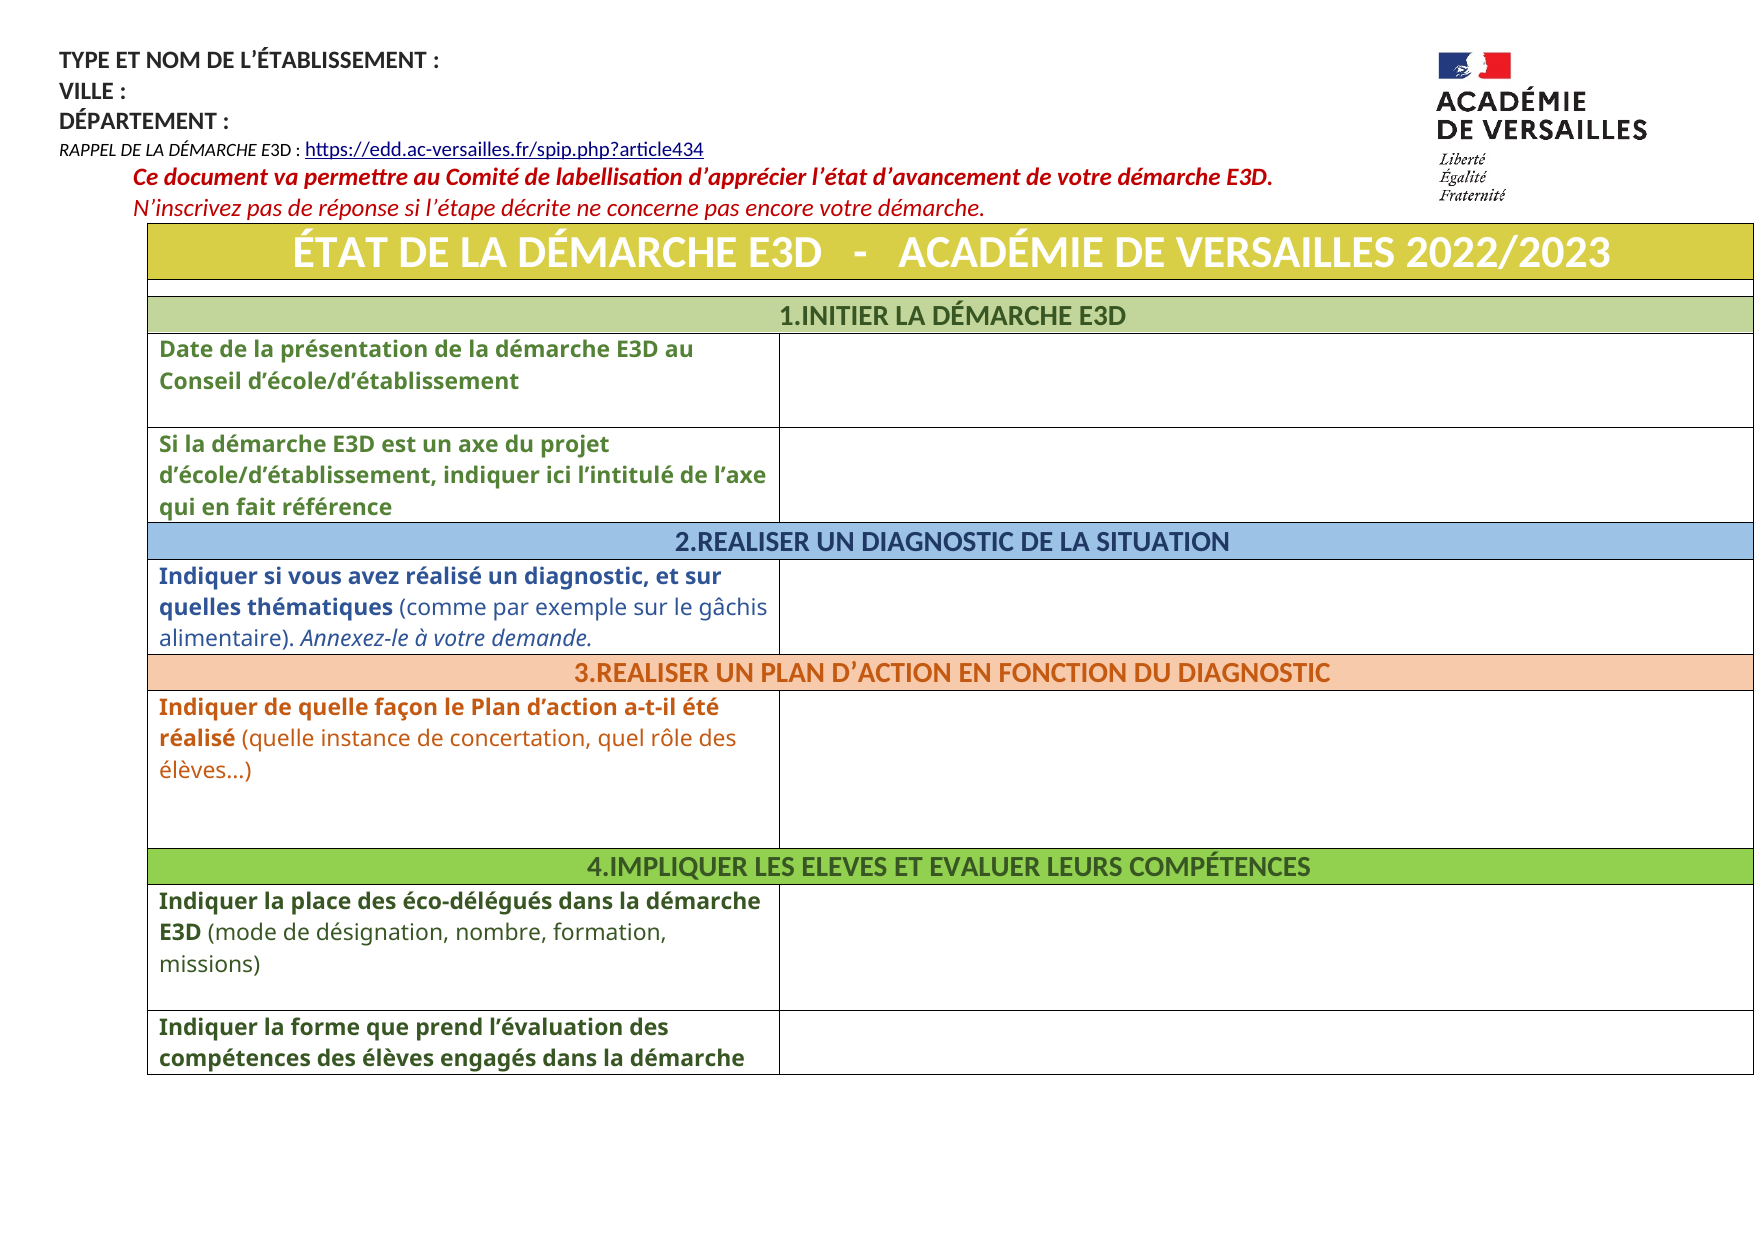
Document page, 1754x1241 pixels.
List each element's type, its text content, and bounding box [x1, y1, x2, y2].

table_cell [780, 428, 1753, 522]
table_cell 4.IMPLIQUER LES ELEVES ET EVALUER LEURS COMPÉTENCES [148, 849, 1753, 884]
table_cell [780, 560, 1753, 653]
table_cell 1.INITIER LA DÉMARCHE E3D [148, 297, 1753, 332]
table_cell [780, 1011, 1753, 1074]
table_cell Indiquer si vous avez réalisé un diagnostic, et sur quelles thématiques (comme par exemple sur le gâchis alimentaire). Annexez-le à votre demande. [148, 560, 779, 653]
table_header ÉTAT DE LA DÉMARCHE E3D - ACADÉMIE DE VERSAILLES 2022/2023 [148, 224, 1753, 279]
text VILLE : [59, 75, 1414, 105]
table_cell Si la démarche E3D est un axe du projet d’école/d’établissement, indiquer ici l’intitulé de l’axe qui en fait référence [148, 428, 779, 522]
table_cell [780, 691, 1753, 847]
table_cell [780, 885, 1753, 1010]
table_cell Indiquer la place des éco-délégués dans la démarche E3D (mode de désignation, nombre, formation, missions) [148, 885, 779, 1010]
table_cell Indiquer de quelle façon le Plan d’action a-t-il été réalisé (quelle instance de concertation, quel rôle des élèves…) [148, 691, 779, 847]
text Ce document va permettre au Comité de labellisation d’apprécier l’état d’avancement de votre démarche E3D. [133, 161, 1414, 192]
table_cell Indiquer la forme que prend l’évaluation des compétences des élèves engagés dans la démarche [148, 1011, 779, 1074]
text RAPPEL DE LA DÉMARCHE E3D : https://edd.ac-versailles.fr/spip.php?article434 [59, 136, 1414, 161]
text TYPE ET NOM DE L’ÉTABLISSEMENT : [59, 44, 1414, 75]
table_cell [148, 280, 1753, 296]
table_cell Date de la présentation de la démarche E3D au Conseil d’école/d’établissement [148, 334, 779, 427]
table_cell 2.REALISER UN DIAGNOSTIC DE LA SITUATION [148, 523, 1753, 559]
text N’inscrivez pas de réponse si l’étape décrite ne concerne pas encore votre démarche. [133, 192, 1606, 222]
table_cell [780, 334, 1753, 427]
text DÉPARTEMENT : [59, 105, 1414, 136]
table_cell 3.REALISER UN PLAN D’ACTION EN FONCTION DU DIAGNOSTIC [148, 655, 1753, 690]
